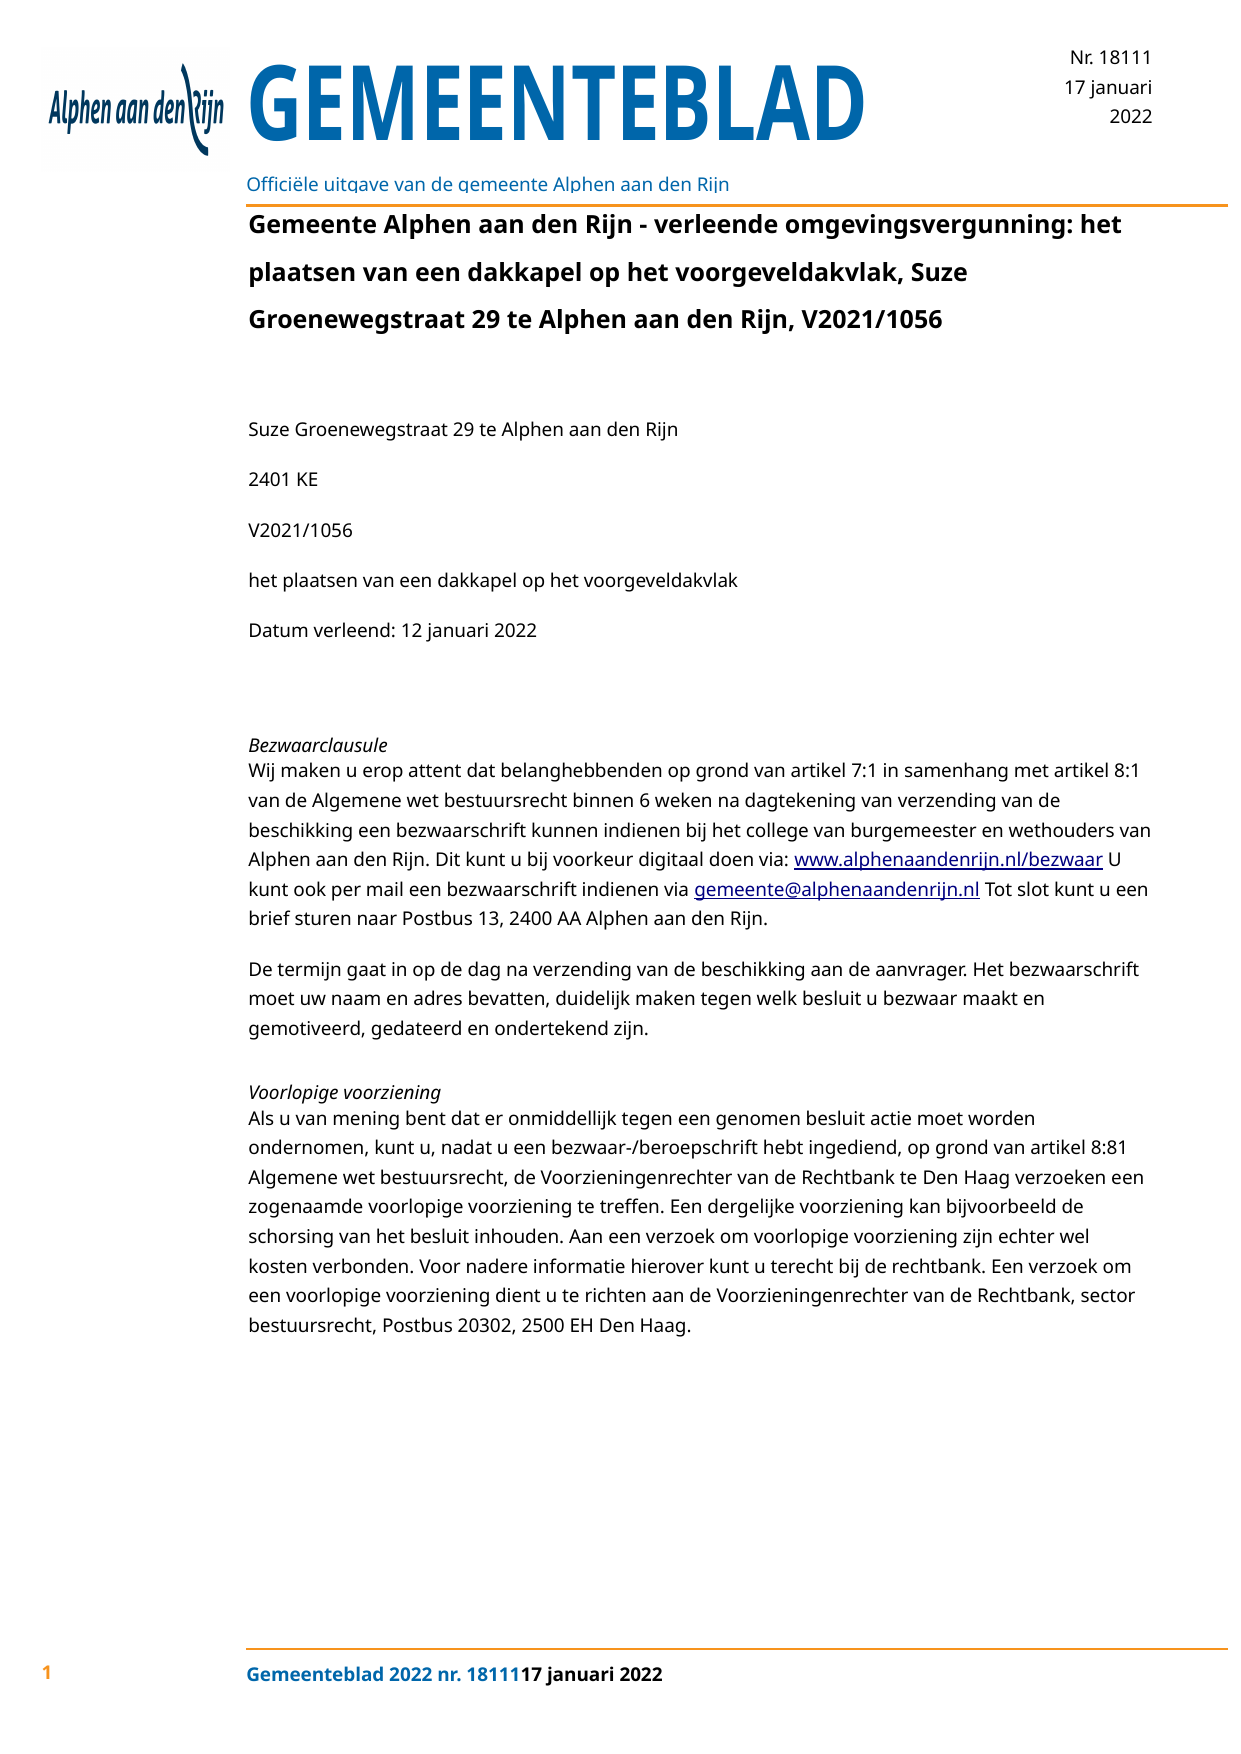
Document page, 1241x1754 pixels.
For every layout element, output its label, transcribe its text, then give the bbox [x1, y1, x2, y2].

text Wij maken u erop attent dat belanghebbenden op grond van artikel 7:1 in samenhang met artikel 8:1 van de Algemene wet bestuursrecht binnen 6 weken na dagtekening van verzending van de beschikking een bezwaarschrift kunnen indienen bij het college van burgemeester en wethouders van Alphen aan den Rijn. Dit kunt u bij voorkeur digitaal doen via: www.alphenaandenrijn.nl/bezwaar U kunt ook per mail een bezwaarschrift indienen via gemeente@alphenaandenrijn.nl Tot slot kunt u een brief sturen naar Postbus 13, 2400 AA Alphen aan den Rijn. [248, 758, 1152, 931]
text Gemeente Alphen aan den Rijn - verleende omgevingsvergunning: het plaatsen van een dakkapel op het voorgeveldakvlak, Suze Groenewegstraat 29 te Alphen aan den Rijn, V2021/1056 [248, 207, 1152, 336]
text Suze Groenewegstraat 29 te Alphen aan den Rijn [248, 416, 1152, 442]
text 2401 KE [248, 466, 1152, 492]
text V2021/1056 [248, 517, 1152, 542]
text Voorlopige voorziening [248, 1079, 1152, 1105]
text Bezwaarclausule [248, 732, 1152, 758]
text De termijn gaat in op de dag na verzending van de beschikking aan de aanvrager. Het bezwaarschrift moet uw naam en adres bevatten, duidelijk maken tegen welk besluit u bezwaar maakt en gemotiveerd, gedateerd en ondertekend zijn. [248, 956, 1152, 1041]
text Als u van mening bent dat er onmiddellijk tegen een genomen besluit actie moet worden ondernomen, kunt u, nadat u een bezwaar-/beroepschrift hebt ingediend, op grond van artikel 8:81 Algemene wet bestuursrecht, de Voorzieningenrechter van de Rechtbank te Den Haag verzoeken een zogenaamde voorlopige voorziening te treffen. Een dergelijke voorziening kan bijvoorbeeld de schorsing van het besluit inhouden. Aan een verzoek om voorlopige voorziening zijn echter wel kosten verbonden. Voor nadere informatie hierover kunt u terecht bij de rechtbank. Een verzoek om een voorlopige voorziening dient u te richten aan de Voorzieningenrechter van de Rechtbank, sector bestuursrecht, Postbus 20302, 2500 EH Den Haag. [248, 1105, 1152, 1338]
text het plaatsen van een dakkapel op het voorgeveldakvlak [248, 567, 1152, 593]
text Datum verleend: 12 januari 2022 [248, 618, 1152, 643]
picture [41, 47, 231, 172]
